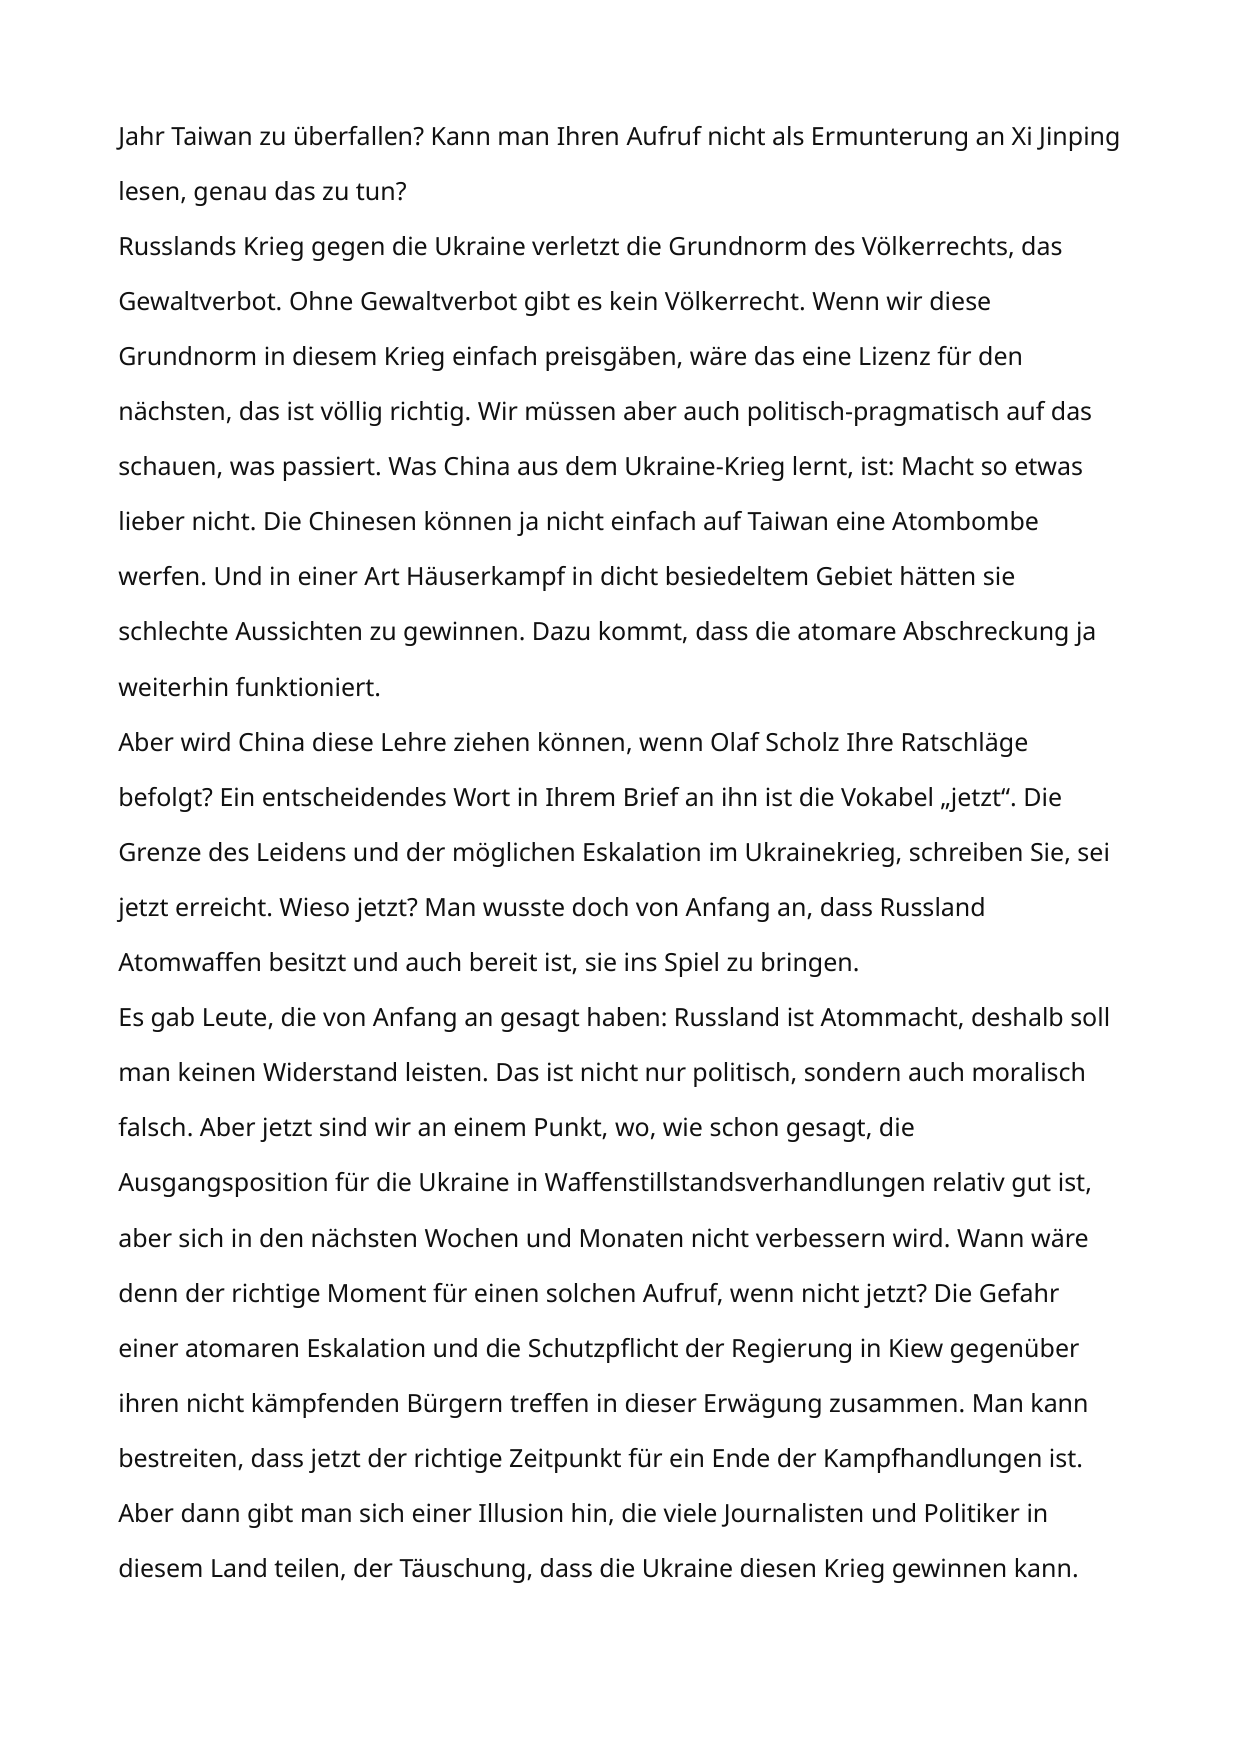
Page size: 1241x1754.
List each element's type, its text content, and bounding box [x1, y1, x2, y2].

text Aber wird China diese Lehre ziehen können, wenn Olaf Scholz Ihre Ratschläge befolgt? Ein entscheidendes Wort in Ihrem Brief an ihn ist die Vokabel „jetzt“. Die Grenze des Leidens und der möglichen Eskalation im Ukrainekrieg, schreiben Sie, sei jetzt erreicht. Wieso jetzt? Man wusste doch von Anfang an, dass Russland Atomwaffen besitzt und auch bereit ist, sie ins Spiel zu bringen. [118, 724, 1122, 979]
text Jahr Taiwan zu überfallen? Kann man Ihren Aufruf nicht als Ermunterung an Xi Jinping lesen, genau das zu tun? [118, 118, 1122, 207]
text Russlands Krieg gegen die Ukraine verletzt die Grundnorm des Völkerrechts, das Gewaltverbot. Ohne Gewaltverbot gibt es kein Völkerrecht. Wenn wir diese Grundnorm in diesem Krieg einfach preisgäben, wäre das eine Lizenz für den nächsten, das ist völlig richtig. Wir müssen aber auch politisch-pragmatisch auf das schauen, was passiert. Was China aus dem Ukraine-Krieg lernt, ist: Macht so etwas lieber nicht. Die Chinesen können ja nicht einfach auf Taiwan eine Atombombe werfen. Und in einer Art Häuserkampf in dicht besiedeltem Gebiet hätten sie schlechte Aussichten zu gewinnen. Dazu kommt, dass die atomare Abschreckung ja weiterhin funktioniert. [118, 228, 1122, 703]
text Es gab Leute, die von Anfang an gesagt haben: Russland ist Atommacht, deshalb soll man keinen Widerstand leisten. Das ist nicht nur politisch, sondern auch moralisch falsch. Aber jetzt sind wir an einem Punkt, wo, wie schon gesagt, die Ausgangsposition für die Ukraine in Waffenstillstandsverhandlungen relativ gut ist, aber sich in den nächsten Wochen und Monaten nicht verbessern wird. Wann wäre denn der richtige Moment für einen solchen Aufruf, wenn nicht jetzt? Die Gefahr einer atomaren Eskalation und die Schutzpflicht der Regierung in Kiew gegenüber ihren nicht kämpfenden Bürgern treffen in dieser Erwägung zusammen. Man kann bestreiten, dass jetzt der richtige Zeitpunkt für ein Ende der Kampfhandlungen ist. Aber dann gibt man sich einer Illusion hin, die viele Journalisten und Politiker in diesem Land teilen, der Täuschung, dass die Ukraine diesen Krieg gewinnen kann. [118, 1000, 1122, 1585]
